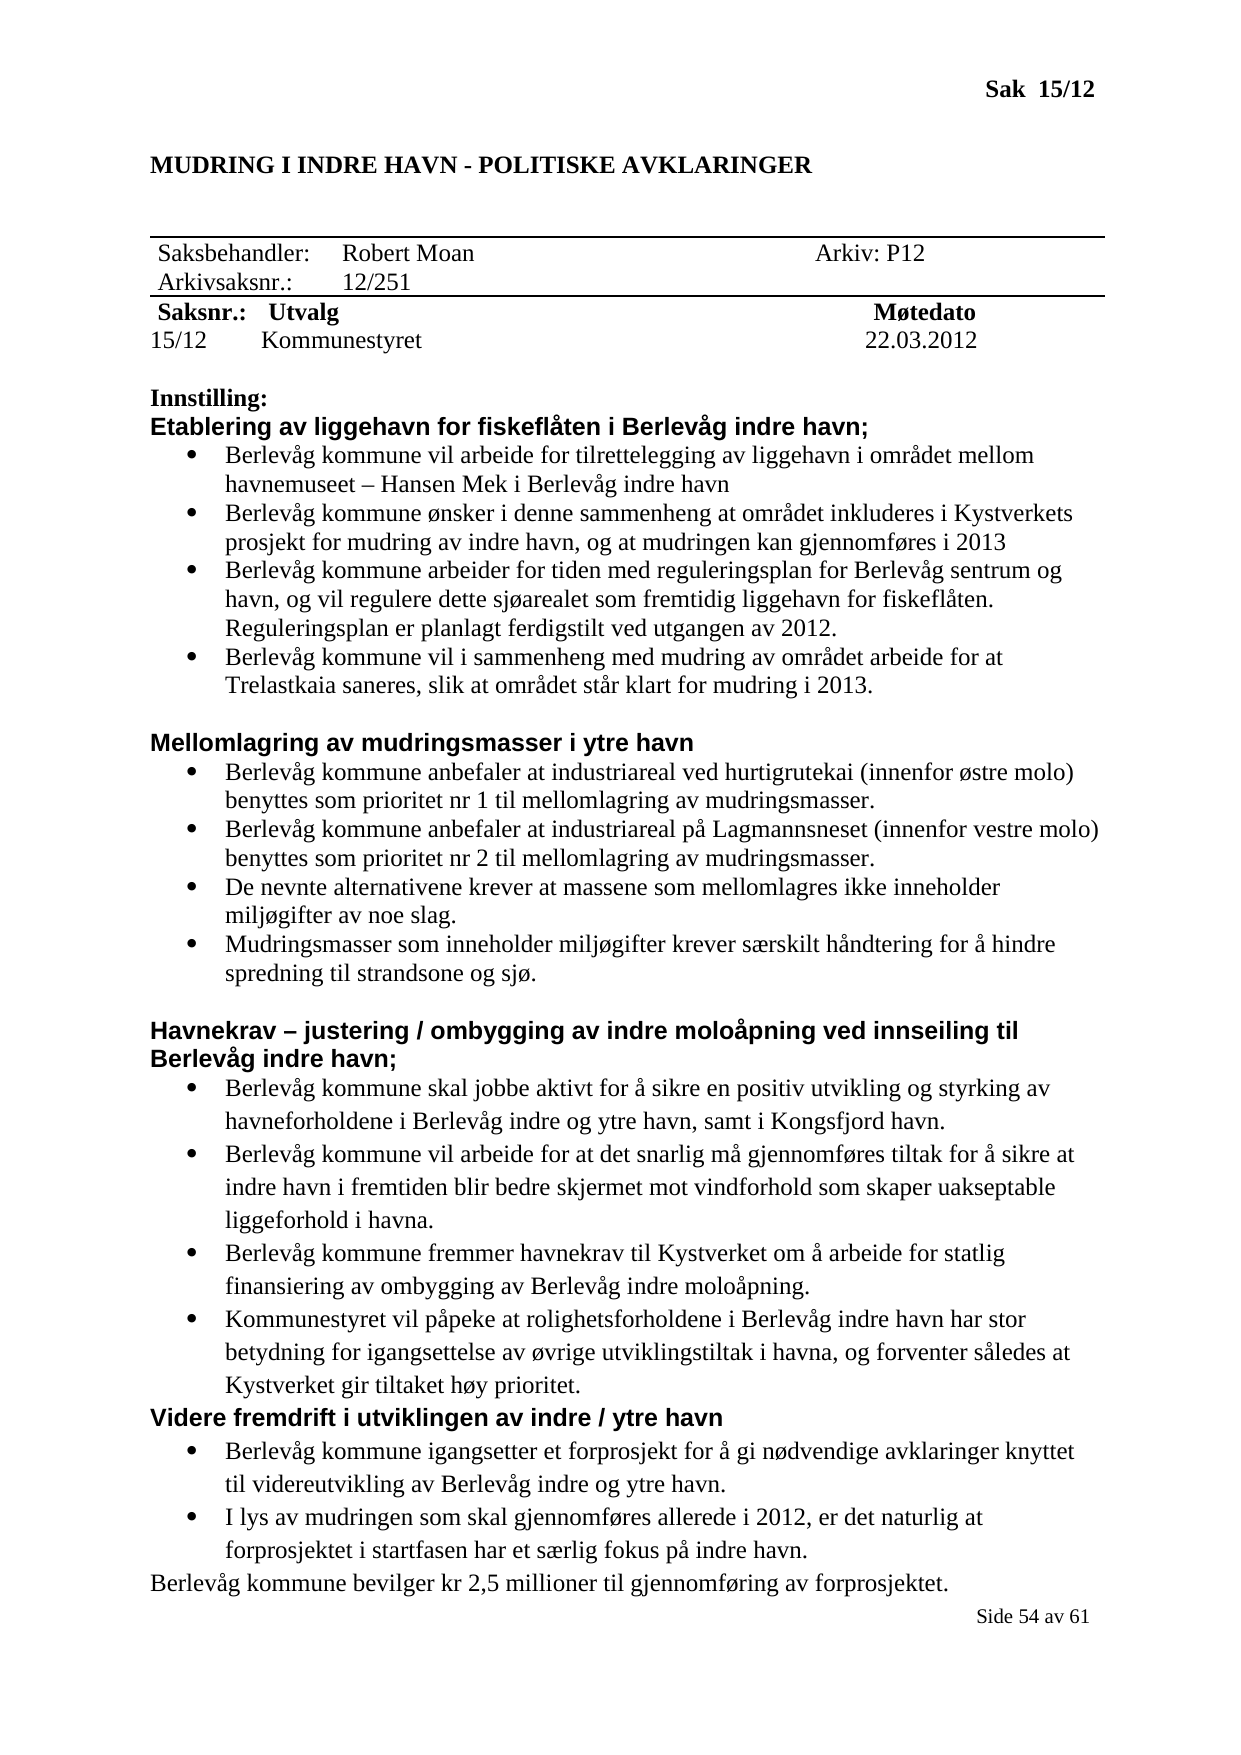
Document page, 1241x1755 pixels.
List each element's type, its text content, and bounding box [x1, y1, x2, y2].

list Berlevåg kommune vil i sammenheng med mudring av området arbeide for at Trelastkaia saneres, slik at området står klart for mudring i 2013. [187, 642, 1100, 699]
table_cell [1105, 267, 1115, 295]
text Mellomlagring av mudringsmasser i ytre havn [150, 728, 1100, 757]
list Berlevåg kommune vil arbeide for tilrettelegging av liggehavn i området mellom havnemuseet – Hansen Mek i Berlevåg indre havn [187, 441, 1100, 498]
table_cell 12/251 [335, 267, 576, 295]
table_header Saksbehandler: [150, 238, 334, 267]
table_cell Utvalg [261, 297, 866, 326]
text Innstilling: [150, 383, 1100, 412]
list Berlevåg kommune fremmer havnekrav til Kystverket om å arbeide for statlig finansiering av ombygging av Berlevåg indre moloåpning. [187, 1238, 1100, 1300]
table_cell Arkivsaksnr.: [150, 267, 334, 295]
list Berlevåg kommune anbefaler at industriareal ved hurtigrutekai (innenfor østre molo) benyttes som prioritet nr 1 til mellomlagring av mudringsmasser. [187, 757, 1100, 814]
text 15/12 Kommunestyret 22.03.2012 [150, 326, 1100, 354]
table_cell Saksnr.: [150, 297, 261, 326]
table_header Robert Moan [335, 238, 807, 267]
list De nevnte alternativene krever at massene som mellomlagres ikke inneholder miljøgifter av noe slag. [187, 872, 1100, 929]
text MUDRING I INDRE HAVN - POLITISKE AVKLARINGER [150, 150, 1100, 179]
list Berlevåg kommune igangsetter et forprosjekt for å gi nødvendige avklaringer knyttet til videreutvikling av Berlevåg indre og ytre havn. [187, 1436, 1100, 1498]
table_header [1105, 236, 1115, 267]
text Etablering av liggehavn for fiskeflåten i Berlevåg indre havn; [150, 412, 1100, 441]
list I lys av mudringen som skal gjennomføres allerede i 2012, er det naturlig at forprosjektet i startfasen har et særlig fokus på indre havn. [187, 1502, 1100, 1564]
list Berlevåg kommune arbeider for tiden med reguleringsplan for Berlevåg sentrum og havn, og vil regulere dette sjøarealet som fremtidig liggehavn for fiskeflåten. Reguleringsplan er planlagt ferdigstilt ved utgangen av 2012. [187, 556, 1100, 642]
list Kommunestyret vil påpeke at rolighetsforholdene i Berlevåg indre havn har stor betydning for igangsettelse av øvrige utviklingstiltak i havna, og forventer således at Kystverket gir tiltaket høy prioritet. [187, 1304, 1100, 1399]
table_cell [576, 267, 807, 295]
text Havnekrav – justering / ombygging av indre moloåpning ved innseiling til Berlevåg indre havn; [150, 1016, 1100, 1073]
table_cell Møtedato [866, 295, 1115, 326]
list Mudringsmasser som inneholder miljøgifter krever særskilt håndtering for å hindre spredning til strandsone og sjø. [187, 929, 1100, 987]
list Berlevåg kommune skal jobbe aktivt for å sikre en positiv utvikling og styrking av havneforholdene i Berlevåg indre og ytre havn, samt i Kongsfjord havn. [187, 1073, 1100, 1135]
list Berlevåg kommune ønsker i denne sammenheng at området inkluderes i Kystverkets prosjekt for mudring av indre havn, og at mudringen kan gjennomføres i 2013 [187, 498, 1100, 556]
list Berlevåg kommune vil arbeide for at det snarlig må gjennomføres tiltak for å sikre at indre havn i fremtiden blir bedre skjermet mot vindforhold som skaper uakseptable liggeforhold i havna. [187, 1139, 1100, 1234]
table_cell [808, 267, 1104, 295]
text Berlevåg kommune bevilger kr 2,5 millioner til gjennomføring av forprosjektet. [150, 1568, 1100, 1597]
text Videre fremdrift i utviklingen av indre / ytre havn [150, 1403, 1100, 1432]
table_header Arkiv: P12 [808, 238, 1104, 267]
list Berlevåg kommune anbefaler at industriareal på Lagmannsneset (innenfor vestre molo) benyttes som prioritet nr 2 til mellomlagring av mudringsmasser. [187, 814, 1100, 872]
